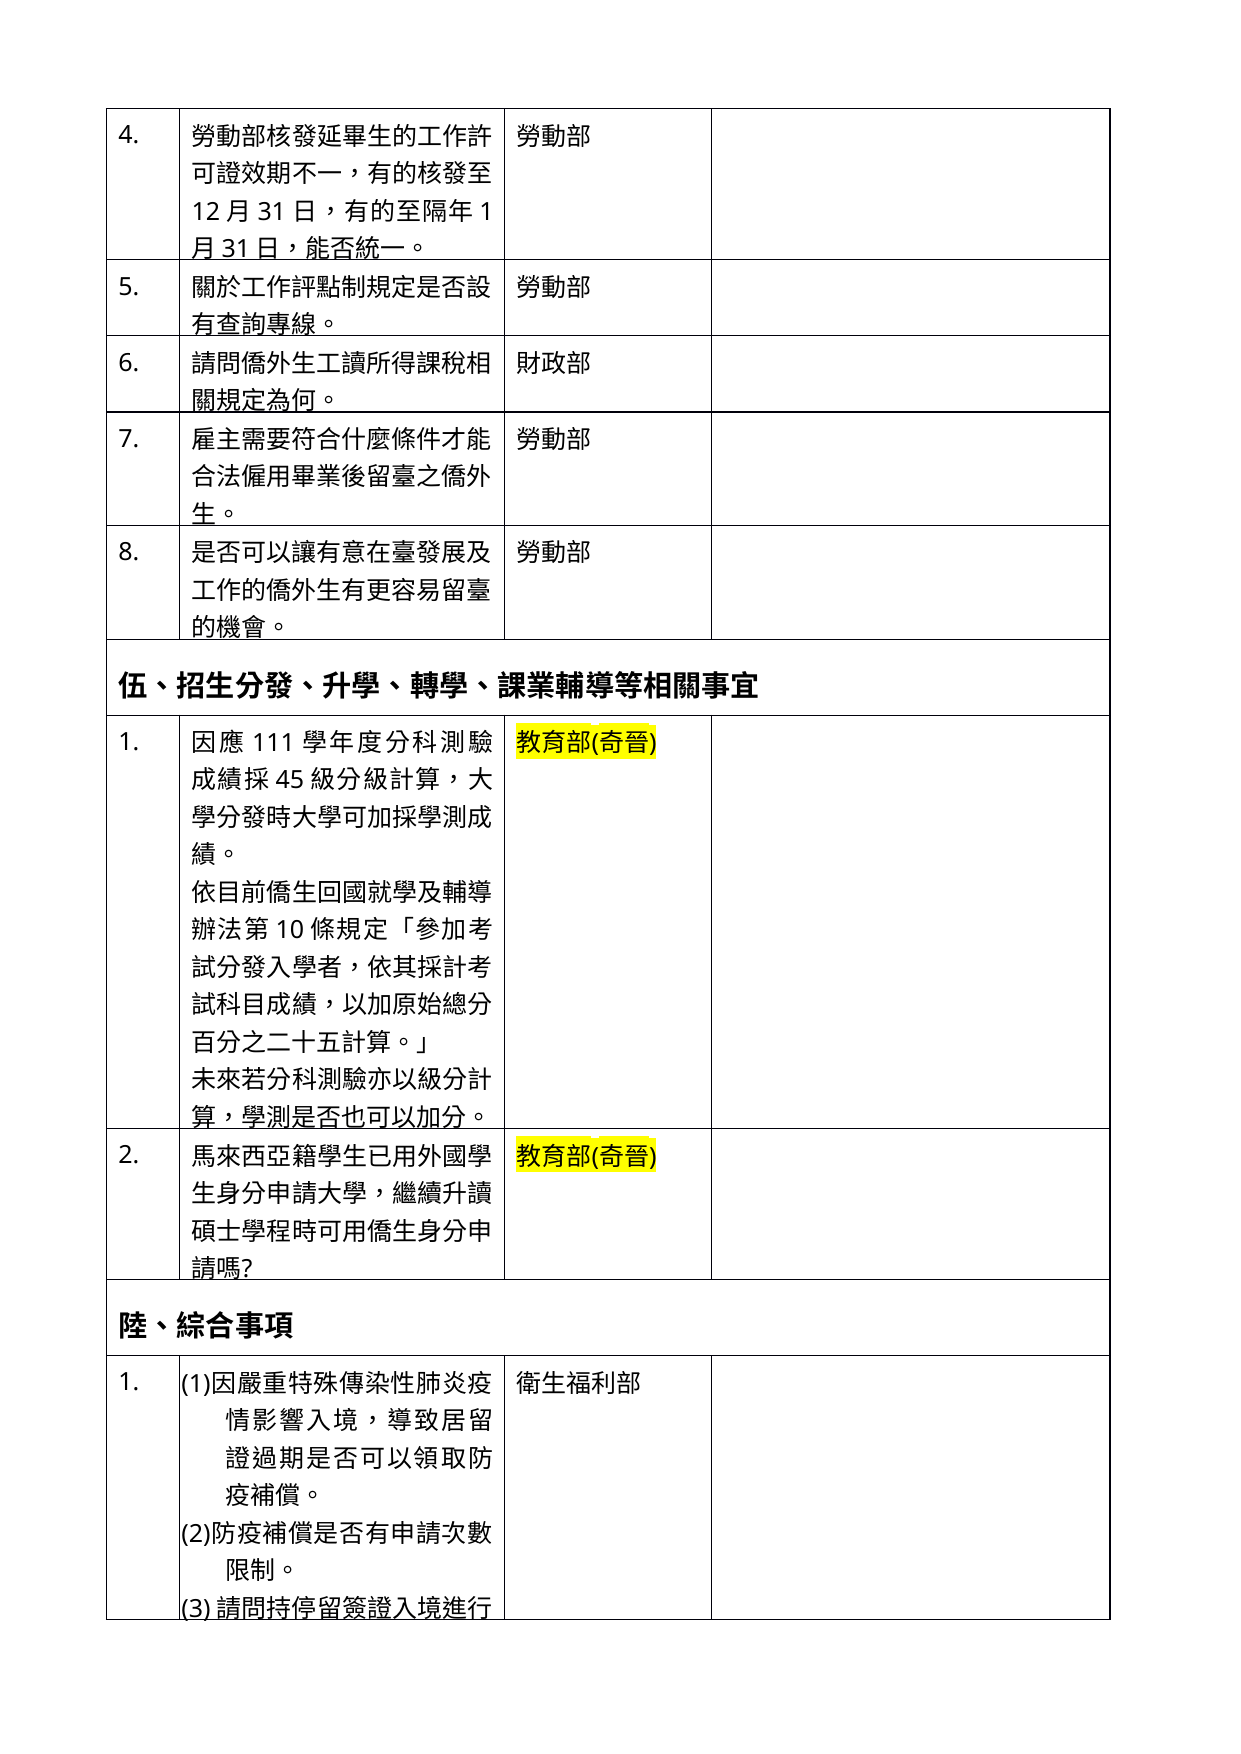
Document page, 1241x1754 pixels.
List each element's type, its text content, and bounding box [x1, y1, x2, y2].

table_cell 教育部(奇晉) [505, 1129, 711, 1279]
table_cell 勞動部 [505, 526, 711, 638]
table_cell [712, 260, 1109, 335]
table_cell 關於工作評點制規定是否設有查詢專線。 [180, 260, 504, 335]
table_cell 雇主需要符合什麼條件才能合法僱用畢業後留臺之僑外生。 [180, 413, 504, 525]
table_cell (1)因嚴重特殊傳染性肺炎疫情影響入境，導致居留證過期是否可以領取防疫補償。 (2)防疫補償是否有申請次數限制。 (3) 請問持停留簽證入境進行 [180, 1356, 504, 1619]
table_cell [712, 109, 1109, 259]
table_cell 勞動部 [505, 260, 711, 335]
table_cell [712, 1129, 1109, 1279]
table_cell [712, 1356, 1109, 1619]
table_cell 衛生福利部 [505, 1356, 711, 1619]
table_cell 6. [107, 336, 179, 411]
table_cell 馬來西亞籍學生已用外國學生身分申請大學，繼續升讀碩士學程時可用僑生身分申請嗎? [180, 1129, 504, 1279]
table_cell 是否可以讓有意在臺發展及工作的僑外生有更容易留臺的機會。 [180, 526, 504, 638]
table_cell 7. [107, 413, 179, 525]
table_cell 8. [107, 526, 179, 638]
table_cell 請問僑外生工讀所得課稅相關規定為何。 [180, 336, 504, 411]
table_cell 1. [107, 716, 179, 1128]
table_cell 教育部(奇晉) [505, 716, 711, 1128]
table_cell 勞動部 [505, 109, 711, 259]
table_cell [712, 336, 1109, 411]
table_cell [712, 526, 1109, 638]
table_cell 陸、綜合事項 [107, 1280, 1109, 1355]
table_cell 4. [107, 109, 179, 259]
table_cell 伍、招生分發、升學、轉學、課業輔導等相關事宜 [107, 640, 1109, 714]
table_cell 勞動部核發延畢生的工作許可證效期不一，有的核發至12月31日，有的至隔年1月31日，能否統一。 [180, 109, 504, 259]
table_cell 1. [107, 1356, 179, 1619]
table_cell 5. [107, 260, 179, 335]
table_cell 財政部 [505, 336, 711, 411]
table_cell 2. [107, 1129, 179, 1279]
table_cell [712, 413, 1109, 525]
table_cell 勞動部 [505, 413, 711, 525]
table_cell [712, 716, 1109, 1128]
table_cell 因應111學年度分科測驗成績採45級分級計算，大學分發時大學可加採學測成績。 依目前僑生回國就學及輔導辦法第10條規定「參加考試分發入學者，依其採計考試科目成績，以加原始總分百分之二十五計算。」 未來若分科測驗亦以級分計算，學測是否也可以加分。 [180, 716, 504, 1128]
